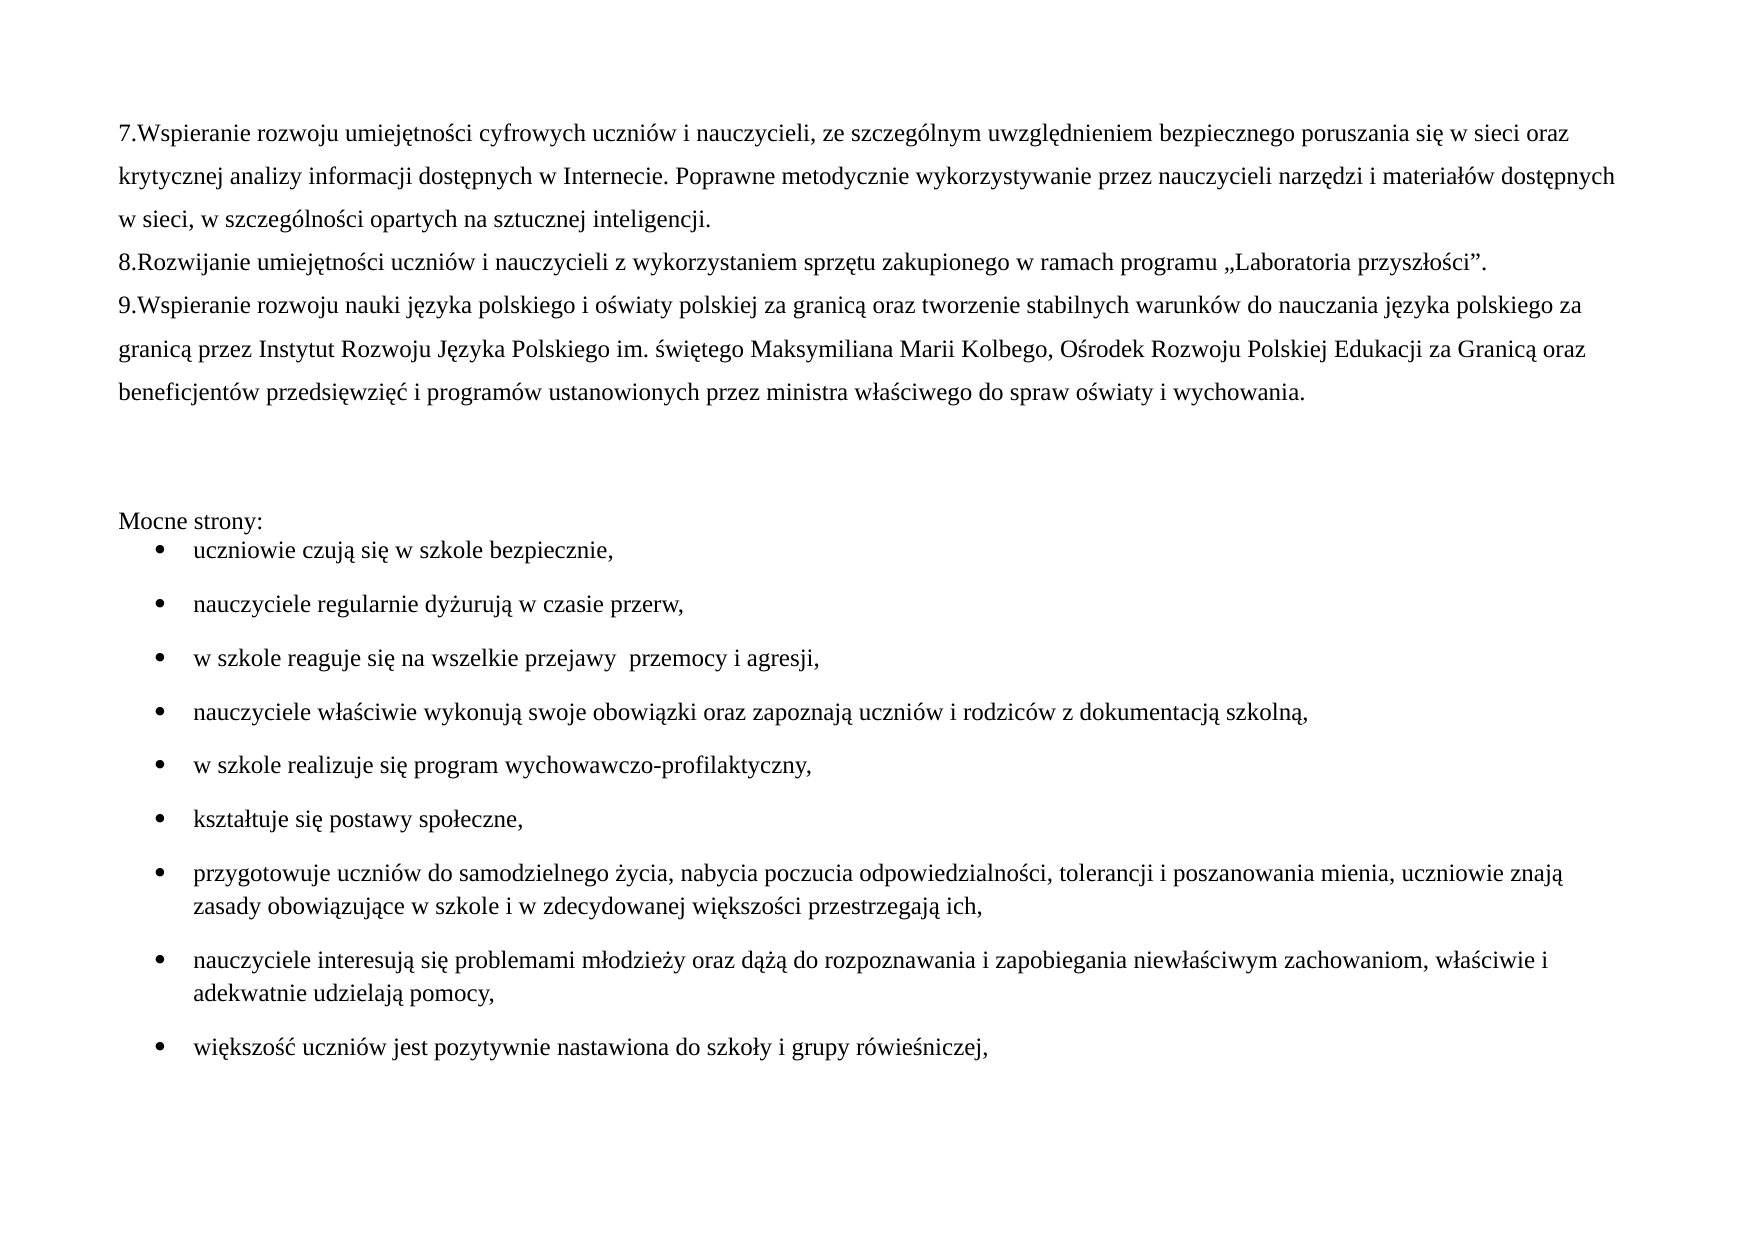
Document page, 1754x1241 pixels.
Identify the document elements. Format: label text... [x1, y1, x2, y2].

list większość uczniów jest pozytywnie nastawiona do szkoły i grupy rówieśniczej, [156, 1032, 1636, 1061]
list nauczyciele właściwie wykonują swoje obowiązki oraz zapoznają uczniów i rodziców z dokumentacją szkolną, [156, 697, 1636, 726]
list uczniowie czują się w szkole bezpiecznie, [156, 535, 1636, 564]
list Rozwijanie umiejętności uczniów i nauczycieli z wykorzystaniem sprzętu zakupionego w ramach programu „Laboratoria przyszłości”. [118, 247, 1636, 276]
list przygotowuje uczniów do samodzielnego życia, nabycia poczucia odpowiedzialności, tolerancji i poszanowania mienia, uczniowie znają zasady obowiązujące w szkole i w zdecydowanej większości przestrzegają ich, [156, 858, 1636, 920]
list nauczyciele regularnie dyżurują w czasie przerw, [156, 589, 1636, 618]
list nauczyciele interesują się problemami młodzieży oraz dążą do rozpoznawania i zapobiegania niewłaściwym zachowaniom, właściwie i adekwatnie udzielają pomocy, [156, 945, 1636, 1007]
list Wspieranie rozwoju umiejętności cyfrowych uczniów i nauczycieli, ze szczególnym uwzględnieniem bezpiecznego poruszania się w sieci oraz krytycznej analizy informacji dostępnych w Internecie. Poprawne metodycznie wykorzystywanie przez nauczycieli narzędzi i materiałów dostępnych w sieci, w szczególności opartych na sztucznej inteligencji. [118, 118, 1636, 233]
list w szkole reaguje się na wszelkie przejawy przemocy i agresji, [156, 643, 1636, 672]
text Mocne strony: [118, 506, 1636, 535]
list w szkole realizuje się program wychowawczo-profilaktyczny, [156, 751, 1636, 779]
list kształtuje się postawy społeczne, [156, 804, 1636, 833]
list Wspieranie rozwoju nauki języka polskiego i oświaty polskiej za granicą oraz tworzenie stabilnych warunków do nauczania języka polskiego za granicą przez Instytut Rozwoju Języka Polskiego im. świętego Maksymiliana Marii Kolbego, Ośrodek Rozwoju Polskiej Edukacji za Granicą oraz beneficjentów przedsięwzięć i programów ustanowionych przez ministra właściwego do spraw oświaty i wychowania. [118, 291, 1636, 406]
